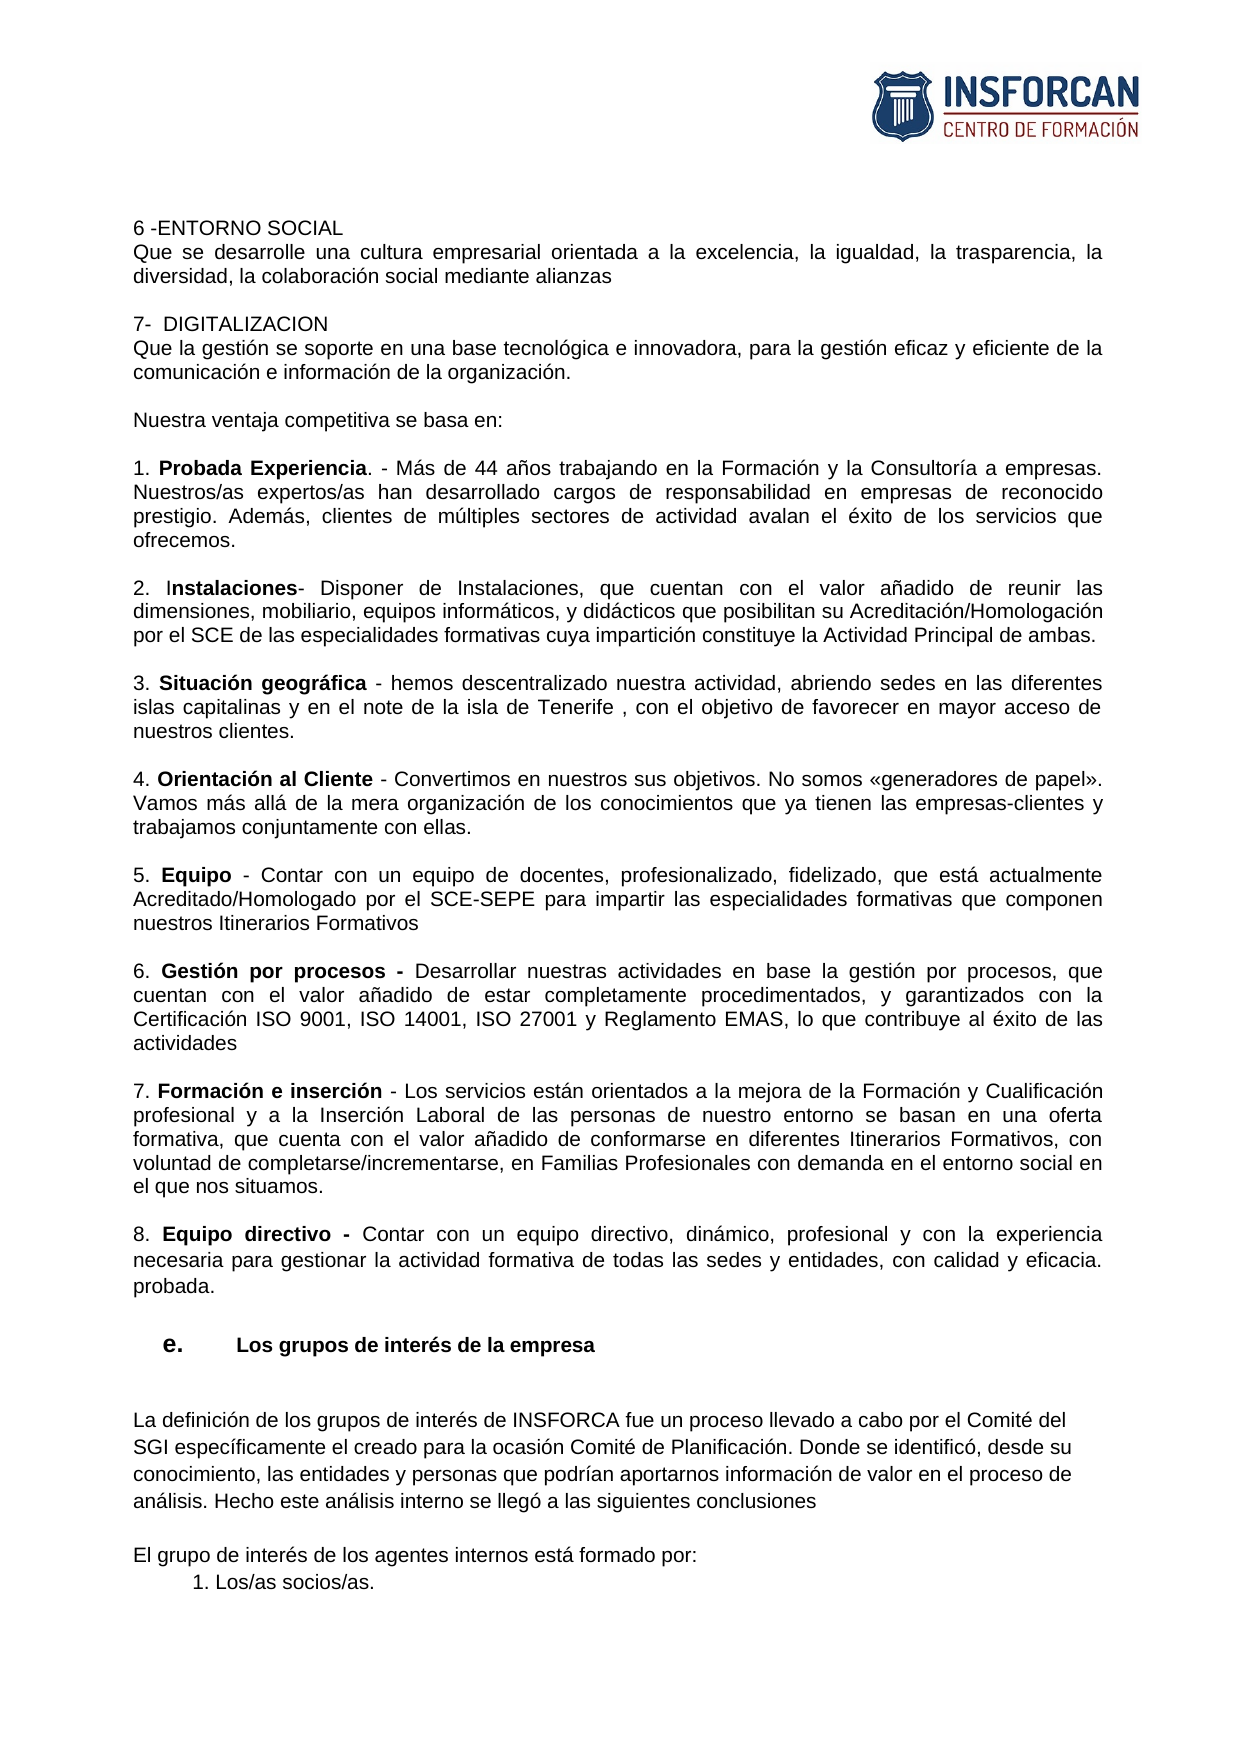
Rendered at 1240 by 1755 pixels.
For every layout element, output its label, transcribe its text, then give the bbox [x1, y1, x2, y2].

text El grupo de interés de los agentes internos está formado por: [133, 1540, 1104, 1567]
text 2. Instalaciones- Disponer de Instalaciones, que cuentan con el valor añadido de reunir las dimensiones, mobiliario, equipos informáticos, y didácticos que posibilitan su Acreditación/Homologación por el SCE de las especialidades formativas cuya impartición constituye la Actividad Principal de ambas. [133, 575, 1104, 647]
text 8. Equipo directivo - Contar con un equipo directivo, dinámico, profesional y con la experiencia necesaria para gestionar la actividad formativa de todas las sedes y entidades, con calidad y eficacia. probada. [133, 1222, 1104, 1297]
text 1. Los/as socios/as. [192, 1567, 1104, 1594]
list Los grupos de interés de la empresa [162, 1329, 1104, 1358]
text Que la gestión se soporte en una base tecnológica e innovadora, para la gestión eficaz y eficiente de la comunicación e información de la organización. [133, 336, 1104, 384]
text 7. Formación e inserción - Los servicios están orientados a la mejora de la Formación y Cualificación profesional y a la Inserción Laboral de las personas de nuestro entorno se basan en una oferta formativa, que cuenta con el valor añadido de conformarse en diferentes Itinerarios Formativos, con voluntad de completarse/incrementarse, en Familias Profesionales con demanda en el entorno social en el que nos situamos. [133, 1078, 1104, 1198]
text 7- DIGITALIZACION [133, 312, 1104, 336]
text 6 -ENTORNO SOCIAL [133, 216, 1104, 240]
text 1. Probada Experiencia. - Más de 44 años trabajando en la Formación y la Consultoría a empresas. Nuestros/as expertos/as han desarrollado cargos de responsabilidad en empresas de reconocido prestigio. Además, clientes de múltiples sectores de actividad avalan el éxito de los servicios que ofrecemos. [133, 456, 1104, 551]
text 3. Situación geográfica - hemos descentralizado nuestra actividad, abriendo sedes en las diferentes islas capitalinas y en el note de la isla de Tenerife , con el objetivo de favorecer en mayor acceso de nuestros clientes. [133, 671, 1104, 743]
text La definición de los grupos de interés de INSFORCA fue un proceso llevado a cabo por el Comité del SGI específicamente el creado para la ocasión Comité de Planificación. Donde se identificó, desde su conocimiento, las entidades y personas que podrían aportarnos información de valor en el proceso de análisis. Hecho este análisis interno se llegó a las siguientes conclusiones [133, 1404, 1104, 1513]
text Nuestra ventaja competitiva se basa en: [133, 408, 1104, 432]
text Que se desarrolle una cultura empresarial orientada a la excelencia, la igualdad, la trasparencia, la diversidad, la colaboración social mediante alianzas [133, 240, 1104, 288]
text 6. Gestión por procesos - Desarrollar nuestras actividades en base la gestión por procesos, que cuentan con el valor añadido de estar completamente procedimentados, y garantizados con la Certificación ISO 9001, ISO 14001, ISO 27001 y Reglamento EMAS, lo que contribuye al éxito de las actividades [133, 959, 1104, 1054]
text 5. Equipo - Contar con un equipo de docentes, profesionalizado, fidelizado, que está actualmente Acreditado/Homologado por el SCE-SEPE para impartir las especialidades formativas que componen nuestros Itinerarios Formativos [133, 863, 1104, 935]
text 4. Orientación al Cliente - Convertimos en nuestros sus objetivos. No somos «generadores de papel». Vamos más allá de la mera organización de los conocimientos que ya tienen las empresas-clientes y trabajamos conjuntamente con ellas. [133, 767, 1104, 839]
